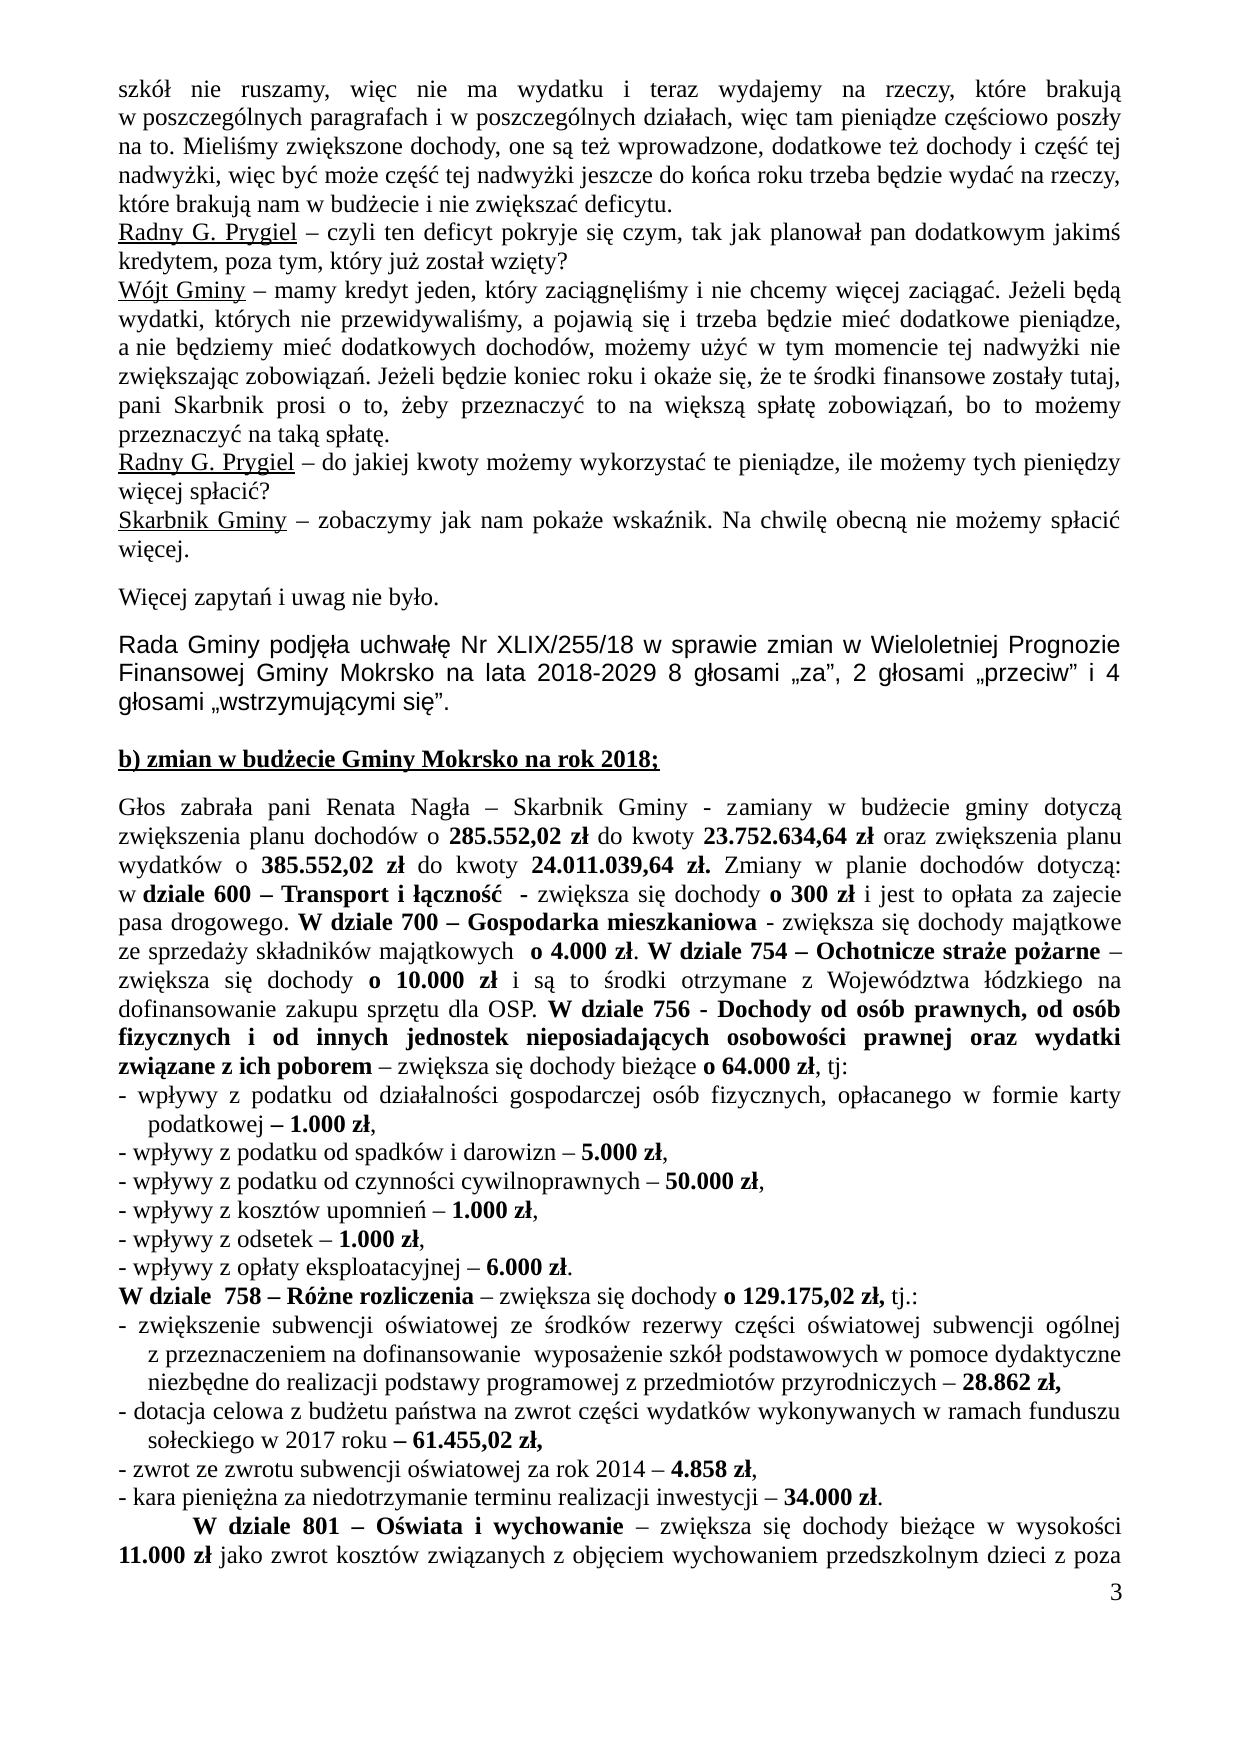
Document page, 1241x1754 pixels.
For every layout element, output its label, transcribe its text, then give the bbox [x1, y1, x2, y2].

text Wójt Gminy – mamy kredyt jeden, który zaciągnęliśmy i nie chcemy więcej zaciągać. Jeżeli będą wydatki, których nie przewidywaliśmy, a pojawią się i trzeba będzie mieć dodatkowe pieniądze, a nie będziemy mieć dodatkowych dochodów, możemy użyć w tym momencie tej nadwyżki nie zwiększając zobowiązań. Jeżeli będzie koniec roku i okaże się, że te środki finansowe zostały tutaj, pani Skarbnik prosi o to, żeby przeznaczyć to na większą spłatę zobowiązań, bo to możemy przeznaczyć na taką spłatę. [118, 275, 1122, 447]
text W dziale 801 – Oświata i wychowanie – zwiększa się dochody bieżące w wysokości 11.000 zł jako zwrot kosztów związanych z objęciem wychowaniem przedszkolnym dzieci z poza [118, 1511, 1122, 1569]
text - zwiększenie subwencji oświatowej ze środków rezerwy części oświatowej subwencji ogólnej z przeznaczeniem na dofinansowanie wyposażenie szkół podstawowych w pomoce dydaktyczne niezbędne do realizacji podstawy programowej z przedmiotów przyrodniczych – 28.862 zł, [118, 1310, 1122, 1396]
text - wpływy z kosztów upomnień – 1.000 zł, [118, 1195, 1122, 1224]
text - kara pieniężna za niedotrzymanie terminu realizacji inwestycji – 34.000 zł. [118, 1482, 1122, 1511]
text - dotacja celowa z budżetu państwa na zwrot części wydatków wykonywanych w ramach funduszu sołeckiego w 2017 roku – 61.455,02 zł, [118, 1396, 1122, 1454]
text W dziale 758 – Różne rozliczenia – zwiększa się dochody o 129.175,02 zł, tj.: [118, 1281, 1122, 1310]
text Więcej zapytań i uwag nie było. [118, 582, 1122, 610]
text Rada Gminy podjęła uchwałę Nr XLIX/255/18 w sprawie zmian w Wieloletniej Prognozie Finansowej Gminy Mokrsko na lata 2018-2029 8 głosami „za”, 2 głosami „przeciw” i 4 głosami „wstrzymującymi się”. [118, 629, 1122, 716]
text - wpływy z opłaty eksploatacyjnej – 6.000 zł. [118, 1252, 1122, 1281]
text - zwrot ze zwrotu subwencji oświatowej za rok 2014 – 4.858 zł, [118, 1454, 1122, 1482]
text - wpływy z podatku od spadków i darowizn – 5.000 zł, [118, 1137, 1122, 1166]
text Radny G. Prygiel – czyli ten deficyt pokryje się czym, tak jak planował pan dodatkowym jakimś kredytem, poza tym, który już został wzięty? [118, 217, 1122, 275]
text Radny G. Prygiel – do jakiej kwoty możemy wykorzystać te pieniądze, ile możemy tych pieniędzy więcej spłacić? [118, 447, 1122, 505]
text - wpływy z odsetek – 1.000 zł, [118, 1224, 1122, 1252]
text - wpływy z podatku od działalności gospodarczej osób fizycznych, opłacanego w formie karty podatkowej – 1.000 zł, [118, 1080, 1122, 1137]
text - wpływy z podatku od czynności cywilnoprawnych – 50.000 zł, [118, 1166, 1122, 1195]
text Skarbnik Gminy – zobaczymy jak nam pokaże wskaźnik. Na chwilę obecną nie możemy spłacić więcej. [118, 505, 1122, 562]
text b) zmian w budżecie Gminy Mokrsko na rok 2018; [118, 744, 1122, 773]
text Głos zabrała pani Renata Nagła – Skarbnik Gminy - zamiany w budżecie gminy dotyczą zwiększenia planu dochodów o 285.552,02 zł do kwoty 23.752.634,64 zł oraz zwiększenia planu wydatków o 385.552,02 zł do kwoty 24.011.039,64 zł. Zmiany w planie dochodów dotyczą: w dziale 600 – Transport i łączność - zwiększa się dochody o 300 zł i jest to opłata za zajecie pasa drogowego. W dziale 700 – Gospodarka mieszkaniowa - zwiększa się dochody majątkowe ze sprzedaży składników majątkowych o 4.000 zł. W dziale 754 – Ochotnicze straże pożarne – zwiększa się dochody o 10.000 zł i są to środki otrzymane z Województwa łódzkiego na dofinansowanie zakupu sprzętu dla OSP. W dziale 756 - Dochody od osób prawnych, od osób fizycznych i od innych jednostek nieposiadających osobowości prawnej oraz wydatki związane z ich poborem – zwiększa się dochody bieżące o 64.000 zł, tj: [118, 792, 1122, 1080]
text szkół nie ruszamy, więc nie ma wydatku i teraz wydajemy na rzeczy, które brakują w poszczególnych paragrafach i w poszczególnych działach, więc tam pieniądze częściowo poszły na to. Mieliśmy zwiększone dochody, one są też wprowadzone, dodatkowe też dochody i część tej nadwyżki, więc być może część tej nadwyżki jeszcze do końca roku trzeba będzie wydać na rzeczy, które brakują nam w budżecie i nie zwiększać deficytu. [118, 74, 1122, 217]
